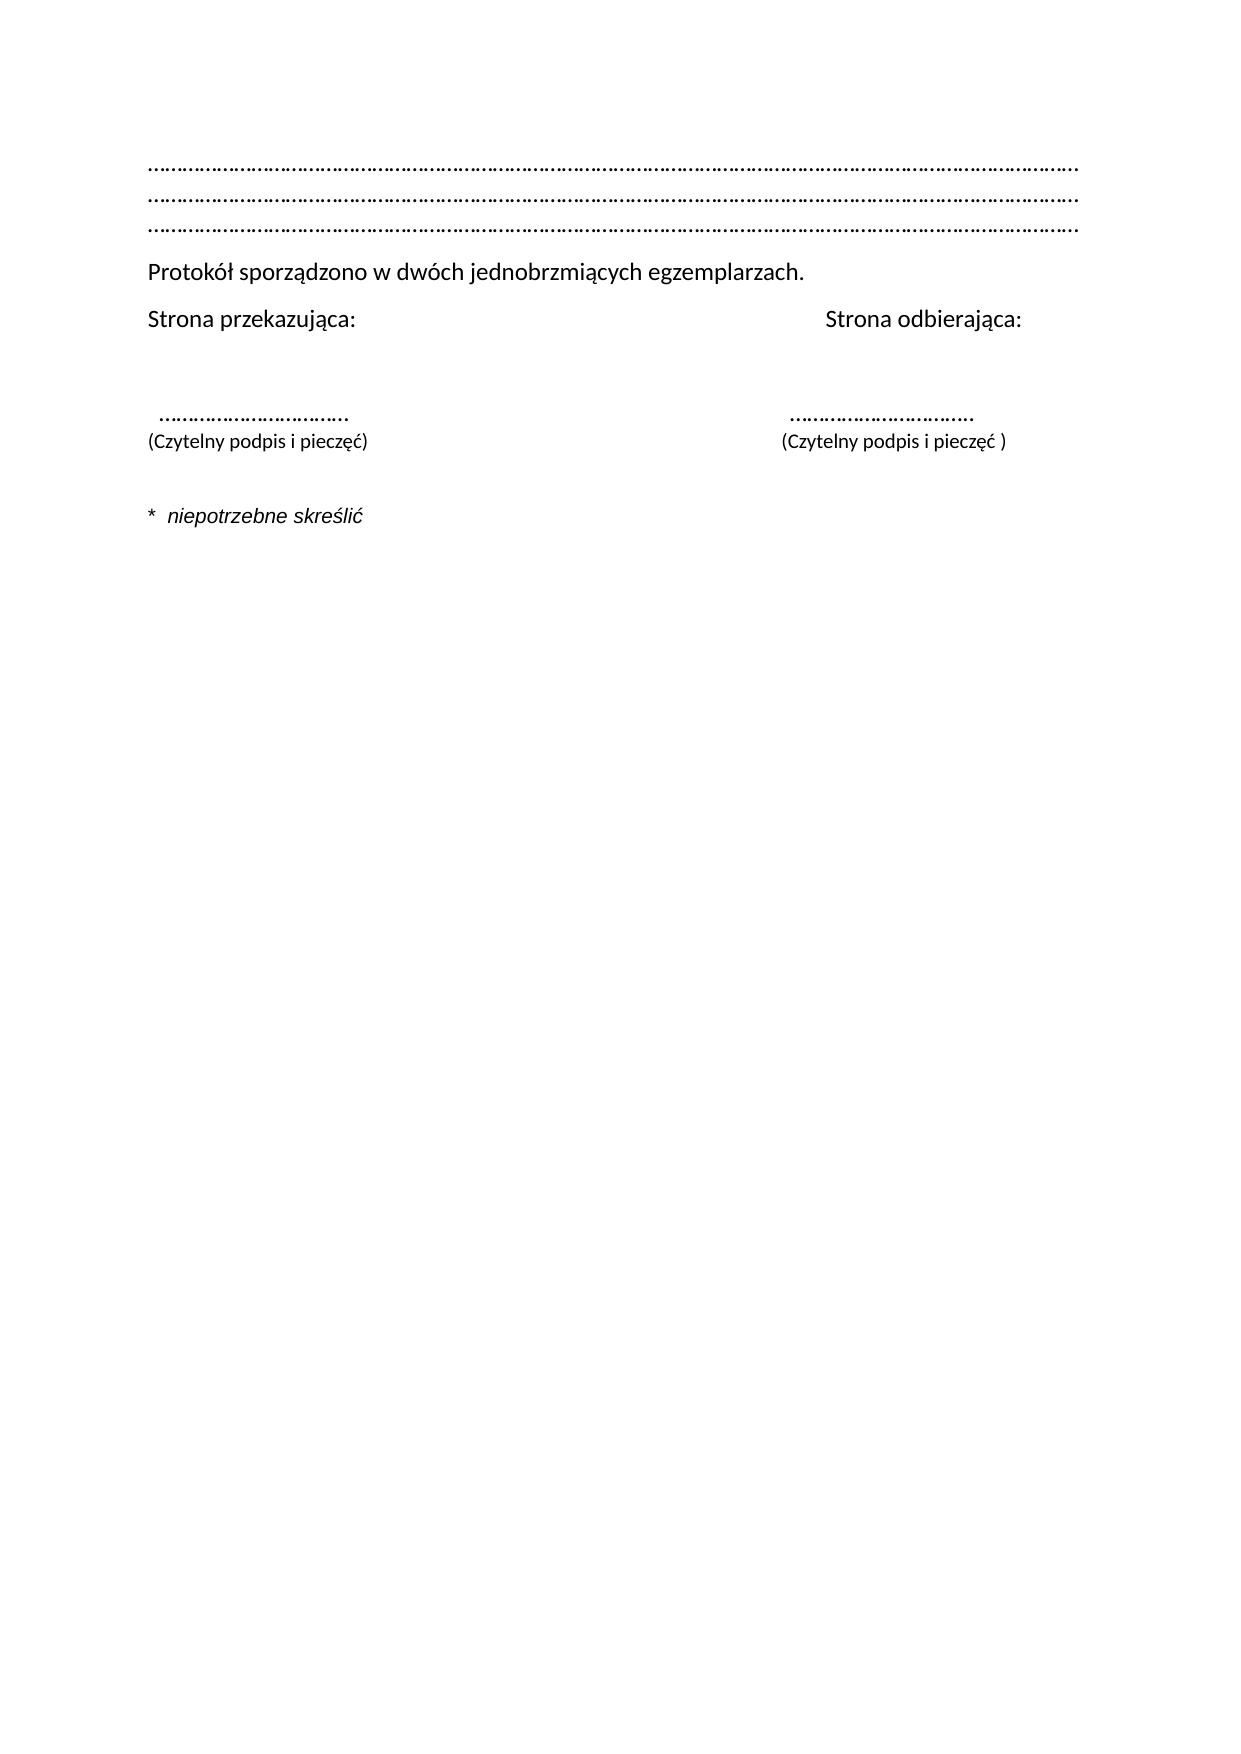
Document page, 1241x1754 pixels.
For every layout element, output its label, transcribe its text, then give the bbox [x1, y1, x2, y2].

text Strona przekazująca: Strona odbierająca: [148, 303, 1093, 333]
text (Czytelny podpis i pieczęć) (Czytelny podpis i pieczęć ) [148, 428, 1093, 453]
text * niepotrzebne skreślić [148, 504, 1093, 528]
text …………………………… ………………………….. [148, 397, 1093, 428]
text Protokół sporządzono w dwóch jednobrzmiących egzemplarzach. [148, 256, 1093, 286]
text ……………………………………………………………………………………………………………………………………………………………………………………………………………………………………………………………………………………………………………………………………………………………………………………………………………………………………………… [148, 148, 1093, 239]
